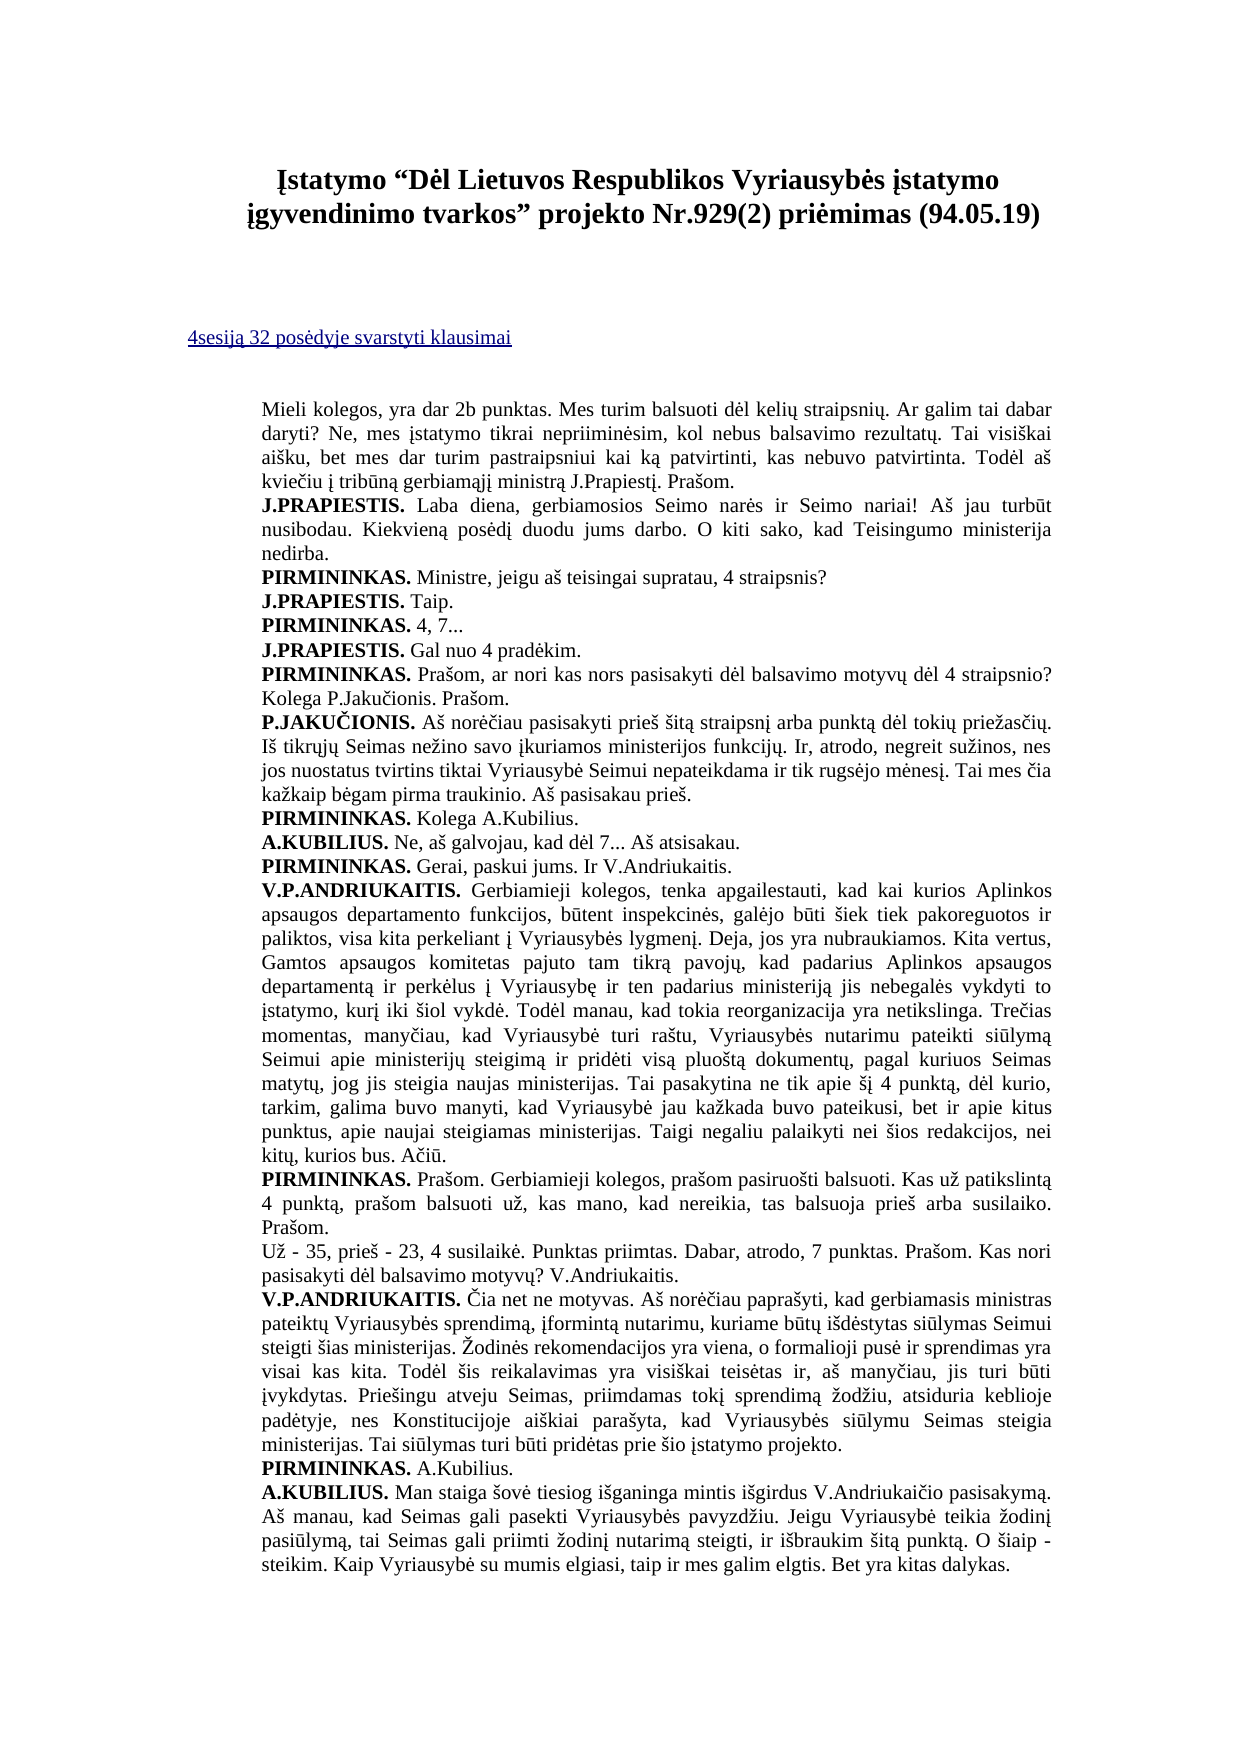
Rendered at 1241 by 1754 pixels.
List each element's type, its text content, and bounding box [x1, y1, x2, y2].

text 4sesiją 32 posėdyje svarstyti klausimai [187, 325, 1053, 349]
text V.P.ANDRIUKAITIS. Gerbiamieji kolegos, tenka apgailestauti, kad kai kurios Aplinkos apsaugos departamento funkcijos, būtent inspekcinės, galėjo būti šiek tiek pakoreguotos ir paliktos, visa kita perkeliant į Vyriausybės lygmenį. Deja, jos yra nubraukiamos. Kita vertus, Gamtos apsaugos komitetas pajuto tam tikrą pavojų, kad padarius Aplinkos apsaugos departamentą ir perkėlus į Vyriausybę ir ten padarius ministeriją jis nebegalės vykdyti to įstatymo, kurį iki šiol vykdė. Todėl manau, kad tokia reorganizacija yra netikslinga. Trečias momentas, manyčiau, kad Vyriausybė turi raštu, Vyriausybės nutarimu pateikti siūlymą Seimui apie ministerijų steigimą ir pridėti visą pluoštą dokumentų, pagal kuriuos Seimas matytų, jog jis steigia naujas ministerijas. Tai pasakytina ne tik apie šį 4 punktą, dėl kurio, tarkim, galima buvo manyti, kad Vyriausybė jau kažkada buvo pateikusi, bet ir apie kitus punktus, apie naujai steigiamas ministerijas. Taigi negaliu palaikyti nei šios redakcijos, nei kitų, kurios bus. Ačiū. [261, 878, 1053, 1167]
text PIRMININKAS. 4, 7... [261, 613, 1053, 637]
text PIRMININKAS. Prašom. Gerbiamieji kolegos, prašom pasiruošti balsuoti. Kas už patikslintą 4 punktą, prašom balsuoti už, kas mano, kad nereikia, tas balsuoja prieš arba susilaiko. Prašom. [261, 1167, 1053, 1239]
text PIRMININKAS. Prašom, ar nori kas nors pasisakyti dėl balsavimo motyvų dėl 4 straipsnio? Kolega P.Jakučionis. Prašom. [261, 662, 1053, 710]
text PIRMININKAS. A.Kubilius. [261, 1456, 1053, 1480]
text A.KUBILIUS. Ne, aš galvojau, kad dėl 7... Aš atsisakau. [261, 830, 1053, 854]
text J.PRAPIESTIS. Gal nuo 4 pradėkim. [261, 637, 1053, 662]
text Mieli kolegos, yra dar 2b punktas. Mes turim balsuoti dėl kelių straipsnių. Ar galim tai dabar daryti? Ne, mes įstatymo tikrai nepriiminėsim, kol nebus balsavimo rezultatų. Tai visiškai aišku, bet mes dar turim pastraipsniui kai ką patvirtinti, kas nebuvo patvirtinta. Todėl aš kviečiu į tribūną gerbiamąjį ministrą J.Prapiestį. Prašom. [261, 397, 1053, 493]
text A.KUBILIUS. Man staiga šovė tiesiog išganinga mintis išgirdus V.Andriukaičio pasisakymą. Aš manau, kad Seimas gali pasekti Vyriausybės pavyzdžiu. Jeigu Vyriausybė teikia žodinį pasiūlymą, tai Seimas gali priimti žodinį nutarimą steigti, ir išbraukim šitą punktą. O šiaip - steikim. Kaip Vyriausybė su mumis elgiasi, taip ir mes galim elgtis. Bet yra kitas dalykas. [261, 1480, 1053, 1576]
text PIRMININKAS. Kolega A.Kubilius. [261, 806, 1053, 830]
text J.PRAPIESTIS. Laba diena, gerbiamosios Seimo narės ir Seimo nariai! Aš jau turbūt nusibodau. Kiekvieną posėdį duodu jums darbo. O kiti sako, kad Teisingumo ministerija nedirba. [261, 493, 1053, 565]
text J.PRAPIESTIS. Taip. [261, 589, 1053, 613]
text V.P.ANDRIUKAITIS. Čia net ne motyvas. Aš norėčiau paprašyti, kad gerbiamasis ministras pateiktų Vyriausybės sprendimą, įformintą nutarimu, kuriame būtų išdėstytas siūlymas Seimui steigti šias ministerijas. Žodinės rekomendacijos yra viena, o formalioji pusė ir sprendimas yra visai kas kita. Todėl šis reikalavimas yra visiškai teisėtas ir, aš manyčiau, jis turi būti įvykdytas. Priešingu atveju Seimas, priimdamas tokį sprendimą žodžiu, atsiduria keblioje padėtyje, nes Konstitucijoje aiškiai parašyta, kad Vyriausybės siūlymu Seimas steigia ministerijas. Tai siūlymas turi būti pridėtas prie šio įstatymo projekto. [261, 1287, 1053, 1456]
text Už - 35, prieš - 23, 4 susilaikė. Punktas priimtas. Dabar, atrodo, 7 punktas. Prašom. Kas nori pasisakyti dėl balsavimo motyvų? V.Andriukaitis. [261, 1239, 1053, 1287]
text PIRMININKAS. Ministre, jeigu aš teisingai supratau, 4 straipsnis? [261, 565, 1053, 589]
text PIRMININKAS. Gerai, paskui jums. Ir V.Andriukaitis. [261, 854, 1053, 878]
text P.JAKUČIONIS. Aš norėčiau pasisakyti prieš šitą straipsnį arba punktą dėl tokių priežasčių. Iš tikrųjų Seimas nežino savo įkuriamos ministerijos funkcijų. Ir, atrodo, negreit sužinos, nes jos nuostatus tvirtins tiktai Vyriausybė Seimui nepateikdama ir tik rugsėjo mėnesį. Tai mes čia kažkaip bėgam pirma traukinio. Aš pasisakau prieš. [261, 710, 1053, 806]
text Įstatymo “Dėl Lietuvos Respublikos Vyriausybės įstatymo įgyvendinimo tvarkos” projekto Nr.929(2) priėmimas (94.05.19) [247, 162, 1053, 229]
